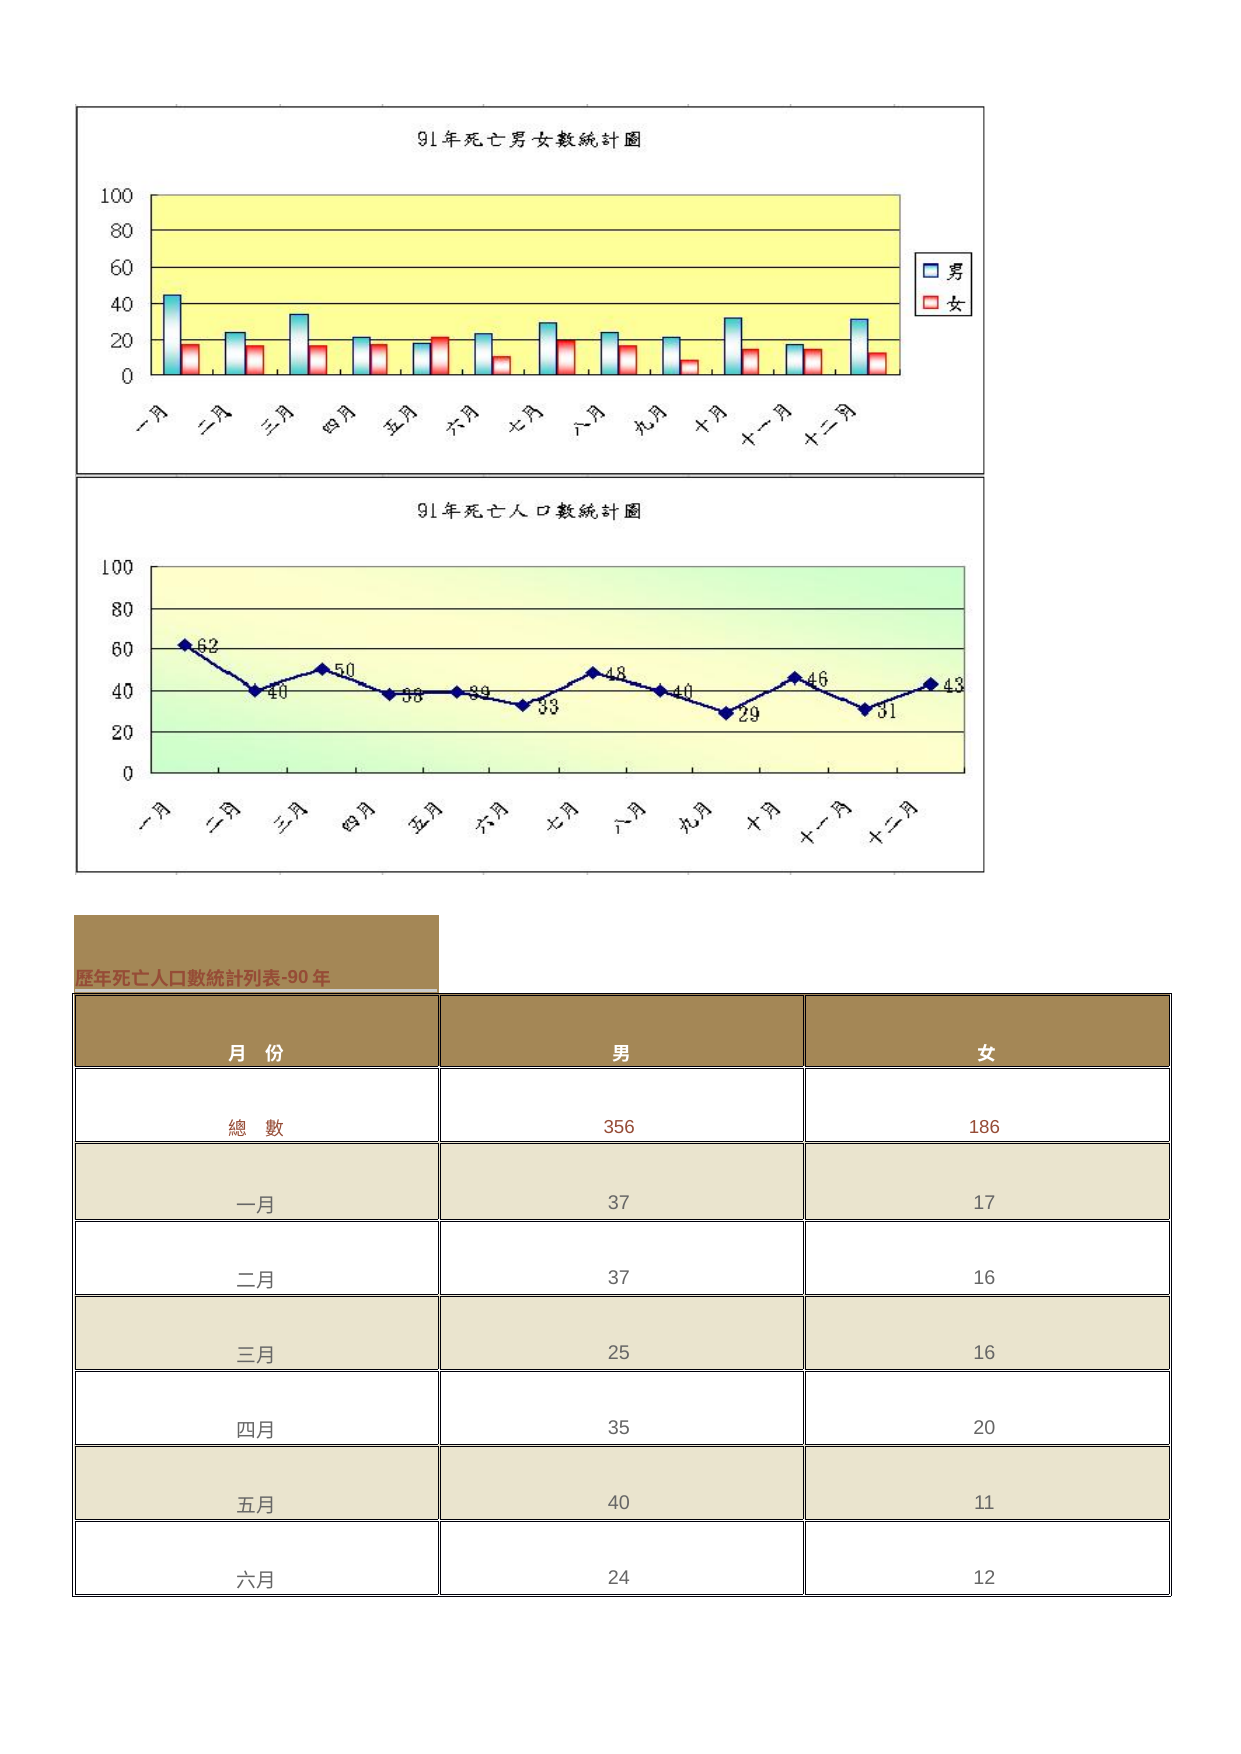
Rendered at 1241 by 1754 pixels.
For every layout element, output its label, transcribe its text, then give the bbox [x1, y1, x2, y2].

table_cell 男 [441, 996, 803, 1066]
table_cell 六月 [76, 1522, 438, 1594]
table_cell 二月 [76, 1222, 438, 1294]
table_cell 20 [806, 1372, 1169, 1444]
table_cell 356 [441, 1069, 803, 1141]
table_cell 16 [806, 1297, 1169, 1369]
table_cell 24 [441, 1522, 803, 1594]
table_cell 總 數 [76, 1069, 438, 1141]
table_cell 37 [441, 1222, 803, 1294]
table_cell 16 [806, 1222, 1169, 1294]
picture [75, 104, 985, 875]
table_cell 五月 [76, 1447, 438, 1519]
table_cell 四月 [76, 1372, 438, 1444]
table_cell 37 [441, 1144, 803, 1219]
table_cell 11 [806, 1447, 1169, 1519]
table_cell 40 [441, 1447, 803, 1519]
table_cell 35 [441, 1372, 803, 1444]
table_cell 25 [441, 1297, 803, 1369]
table_cell 186 [806, 1069, 1169, 1141]
table_header 歷年死亡人口數統計列表-90年 [74, 915, 439, 993]
table_cell 女 [806, 996, 1169, 1066]
table_cell 三月 [76, 1297, 438, 1369]
table_cell 一月 [76, 1144, 438, 1219]
table_cell 月 份 [76, 996, 438, 1066]
table_cell 17 [806, 1144, 1169, 1219]
table_cell 12 [806, 1522, 1169, 1594]
